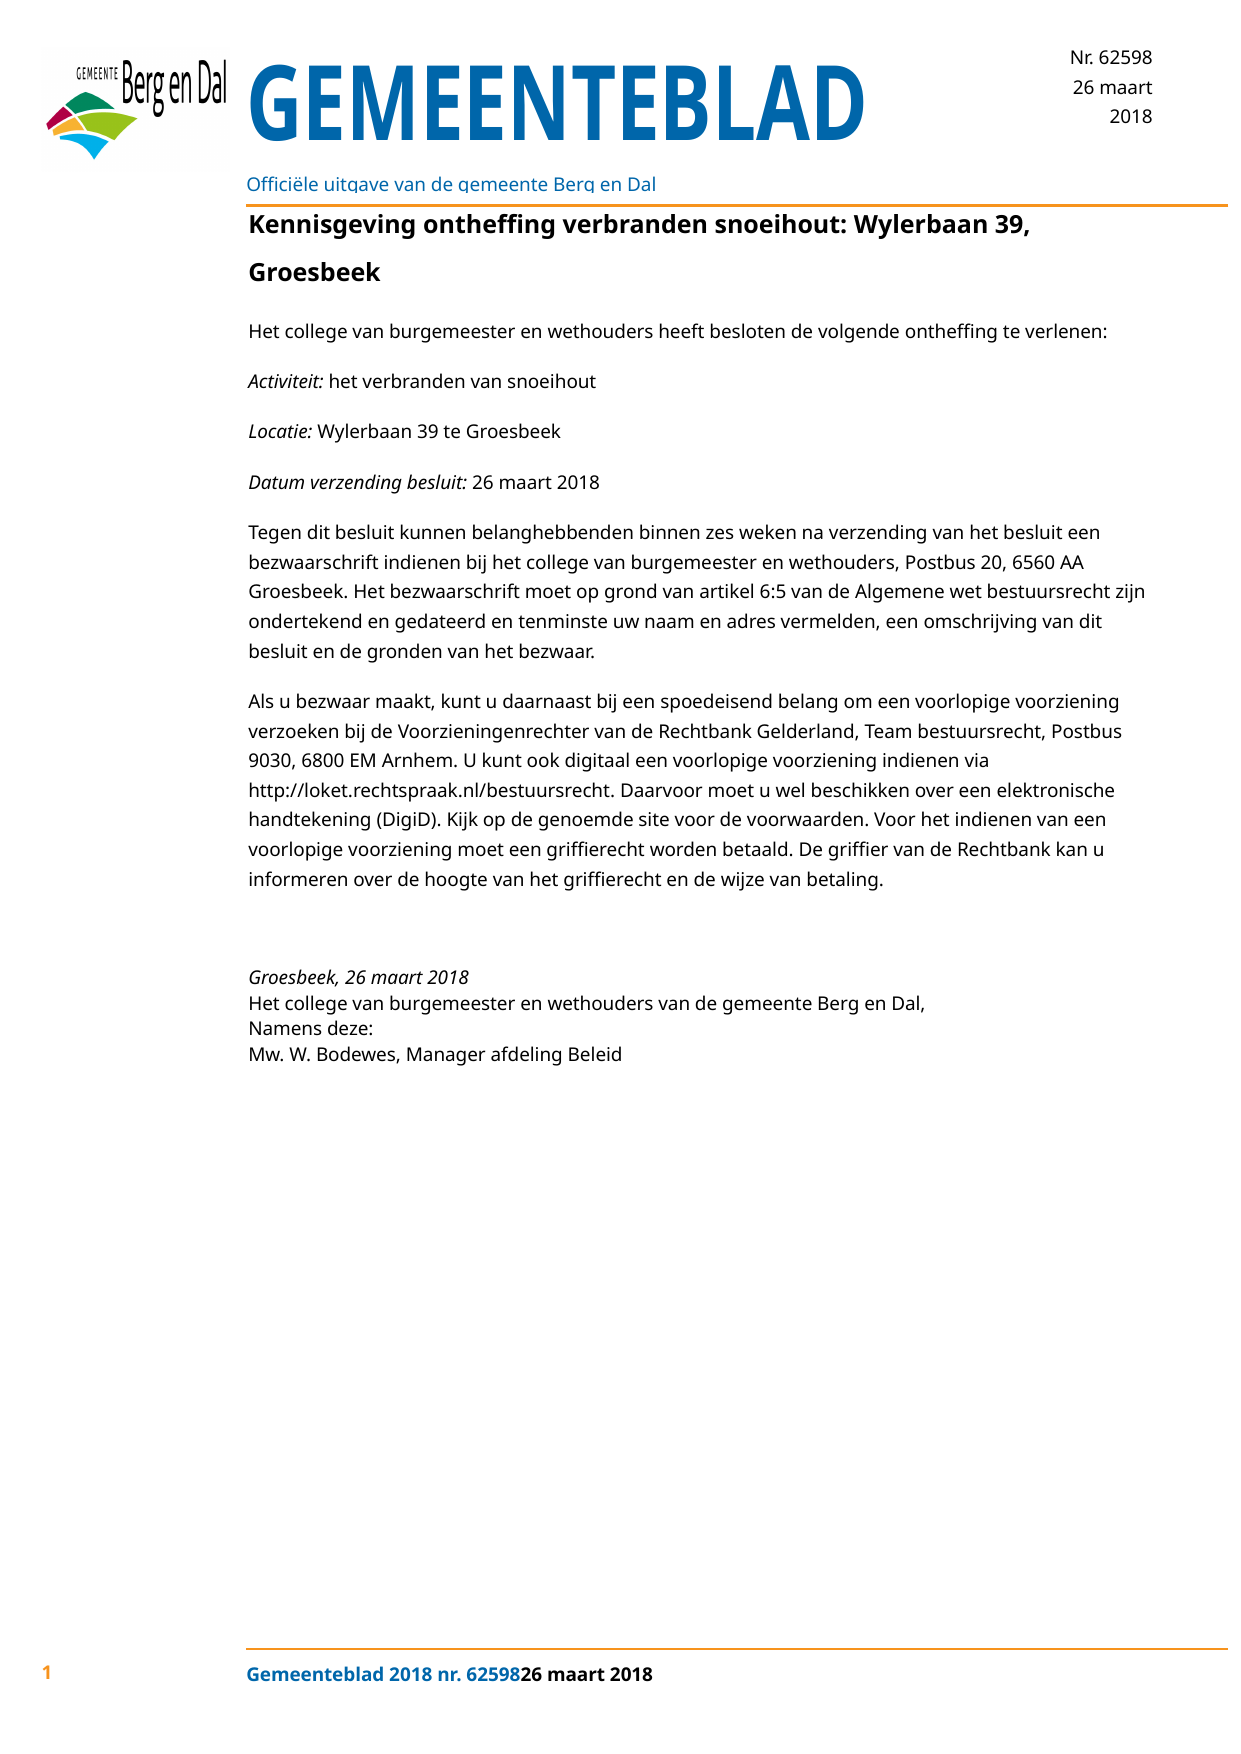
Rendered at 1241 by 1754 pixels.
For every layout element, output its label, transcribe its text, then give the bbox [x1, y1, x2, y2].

text Mw. W. Bodewes, Manager afdeling Beleid [248, 1041, 1152, 1067]
text Activiteit: het verbranden van snoeihout [248, 368, 1152, 394]
text Het college van burgemeester en wethouders heeft besloten de volgende ontheffing te verlenen: [248, 318, 1152, 344]
text Namens deze: [248, 1016, 1152, 1041]
text Datum verzending besluit: 26 maart 2018 [248, 469, 1152, 495]
text Tegen dit besluit kunnen belanghebbenden binnen zes weken na verzending van het besluit een bezwaarschrift indienen bij het college van burgemeester en wethouders, Postbus 20, 6560 AA Groesbeek. Het bezwaarschrift moet op grond van artikel 6:5 van de Algemene wet bestuursrecht zijn ondertekend en gedateerd en tenminste uw naam en adres vermelden, een omschrijving van dit besluit en de gronden van het bezwaar. [248, 519, 1152, 664]
picture [41, 47, 231, 172]
text Groesbeek, 26 maart 2018 [248, 964, 1152, 990]
text Het college van burgemeester en wethouders van de gemeente Berg en Dal, [248, 990, 1152, 1016]
text Kennisgeving ontheffing verbranden snoeihout: Wylerbaan 39, Groesbeek [248, 207, 1152, 288]
text Locatie: Wylerbaan 39 te Groesbeek [248, 419, 1152, 444]
text Als u bezwaar maakt, kunt u daarnaast bij een spoedeisend belang om een voorlopige voorziening verzoeken bij de Voorzieningenrechter van de Rechtbank Gelderland, Team bestuursrecht, Postbus 9030, 6800 EM Arnhem. U kunt ook digitaal een voorlopige voorziening indienen via http://loket.rechtspraak.nl/bestuursrecht. Daarvoor moet u wel beschikken over een elektronische handtekening (DigiD). Kijk op de genoemde site voor de voorwaarden. Voor het indienen van een voorlopige voorziening moet een griffierecht worden betaald. De griffier van de Rechtbank kan u informeren over de hoogte van het griffierecht en de wijze van betaling. [248, 688, 1152, 892]
